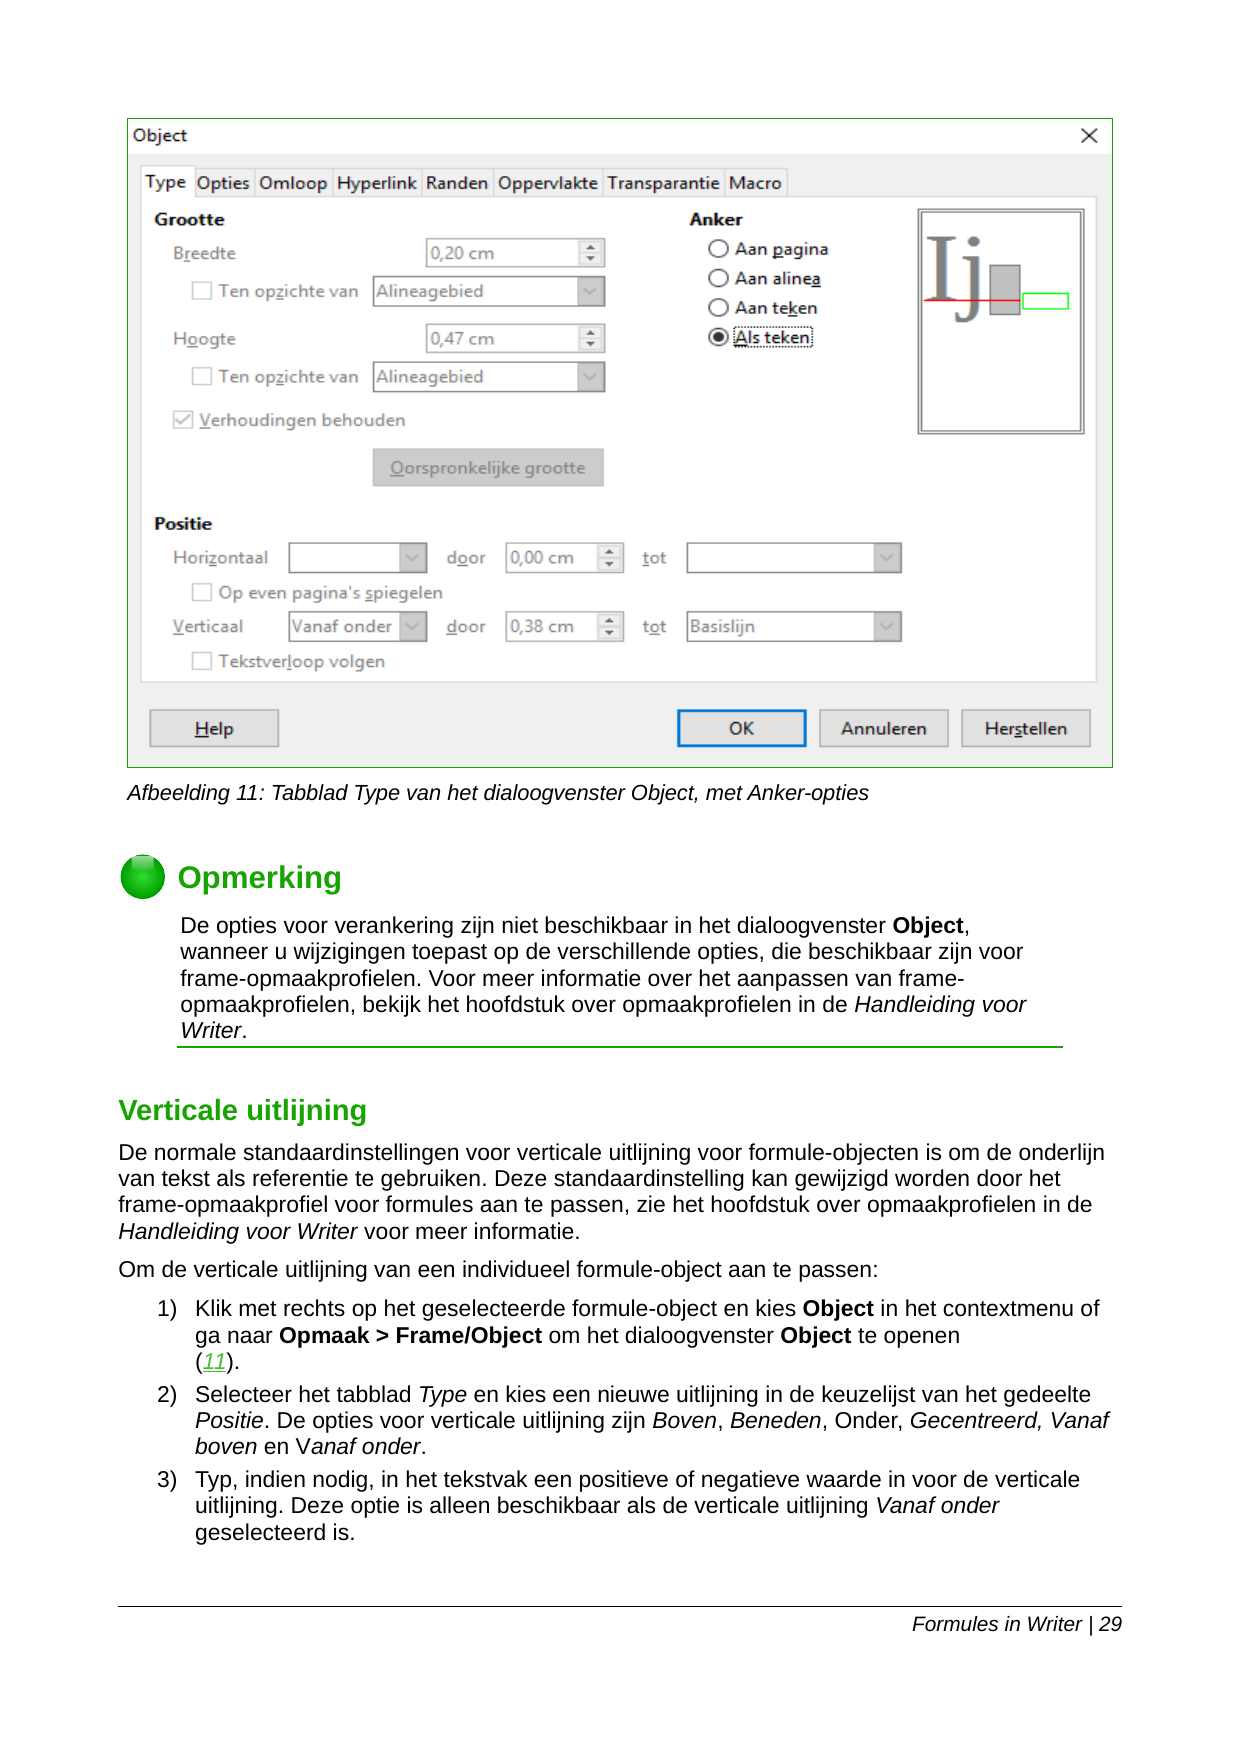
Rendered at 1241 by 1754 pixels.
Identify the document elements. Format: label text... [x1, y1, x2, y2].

subtitle Opmerking [118, 852, 1122, 901]
text De normale standaardinstellingen voor verticale uitlijning voor formule-objecten is om de onderlijn van tekst als referentie te gebruiken. Deze standaardinstelling kan gewijzigd worden door het frame-opmaakprofiel voor formules aan te passen, zie het hoofdstuk over opmaakprofielen in de Handleiding voor Writer voor meer informatie. [118, 1138, 1122, 1244]
text Om de verticale uitlijning van een individueel formule-object aan te passen: [118, 1256, 1122, 1283]
picture [128, 119, 1112, 767]
list Selecteer het tabblad Type en kies een nieuwe uitlijning in de keuzelijst van het gedeelte Positie. De opties voor verticale uitlijning zijn Boven, Beneden, Onder, Gecentreerd, Vanaf boven en Vanaf onder. [177, 1381, 1122, 1460]
text Afbeelding 11: Tabblad Type van het dialoogvenster Object, met Anker-opties [127, 768, 1113, 804]
list Klik met rechts op het geselecteerde formule-object en kies Object in het contextmenu of ga naar Opmaak > Frame/Object om het dialoogvenster Object te openen (Afbeelding 11). [177, 1295, 1122, 1374]
text De opties voor verankering zijn niet beschikbaar in het dialoogvenster Object, wanneer u wijzigingen toepast op de verschillende opties, die beschikbaar zijn voor frame-opmaakprofielen. Voor meer informatie over het aanpassen van frame-opmaakprofielen, bekijk het hoofdstuk over opmaakprofielen in de Handleiding voor Writer. [177, 909, 1063, 1046]
list Typ, indien nodig, in het tekstvak een positieve of negatieve waarde in voor de verticale uitlijning. Deze optie is alleen beschikbaar als de verticale uitlijning Vanaf onder geselecteerd is. [177, 1466, 1122, 1545]
subtitle Verticale uitlijning [118, 1093, 1122, 1126]
